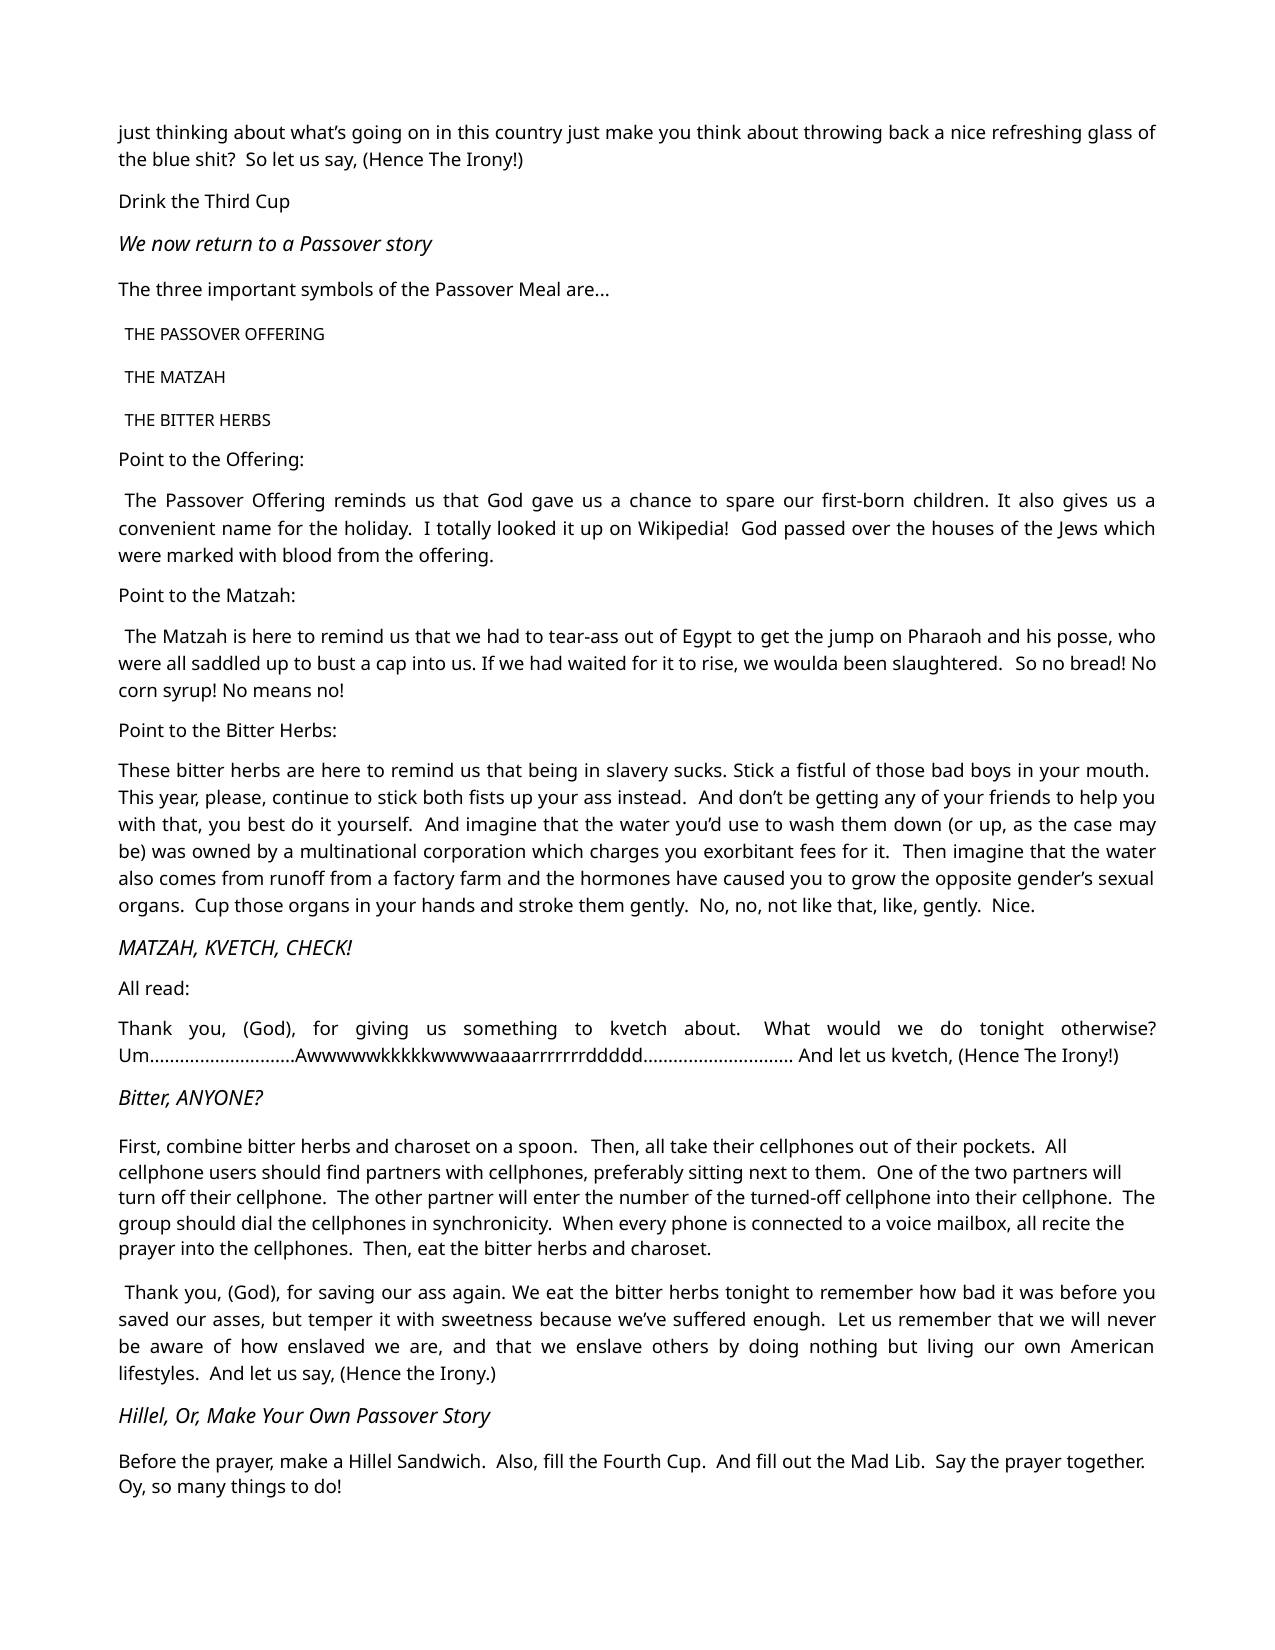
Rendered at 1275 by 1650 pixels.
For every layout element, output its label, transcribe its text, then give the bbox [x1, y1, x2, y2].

text THE MATZAH [118, 360, 1157, 389]
text Point to the Bitter Herbs: [118, 718, 1157, 743]
text The Matzah is here to remind us that we had to tear-ass out of Egypt to get the jump on Pharaoh and his posse, who were all saddled up to bust a cap into us. If we had waited for it to rise, we woulda been slaughtered. So no bread! No corn syrup! No means no! [118, 620, 1157, 703]
text Bitter, ANYONE? [118, 1082, 1157, 1112]
text Thank you, (God), for giving us something to kvetch about. What would we do tonight otherwise? Um.............................Awwwwwkkkkkwwwwaaaarrrrrrrddddd.............................. And let us kvetch, (Hence The Irony!) [118, 1014, 1157, 1068]
text These bitter herbs are here to remind us that being in slavery sucks. Stick a fistful of those bad boys in your mouth. This year, please, continue to stick both fists up your ass instead. And don’t be getting any of your friends to help you with that, you best do it yourself. And imagine that the water you’d use to wash them down (or up, as the case may be) was owned by a multinational corporation which charges you exorbitant fees for it. Then imagine that the water also comes from runoff from a factory farm and the hormones have caused you to grow the opposite gender’s sexual organs. Cup those organs in your hands and stroke them gently. No, no, not like that, like, gently. Nice. [118, 756, 1157, 918]
text All read: [118, 976, 1157, 1001]
text just thinking about what’s going on in this country just make you think about throwing back a nice refreshing glass of the blue shit? So let us say, (Hence The Irony!) [118, 118, 1157, 172]
text The Passover Offering reminds us that God gave us a chance to spare our first-born children. It also gives us a convenient name for the holiday. I totally looked it up on Wikipedia! God passed over the houses of the Jews which were marked with blood from the offering. [118, 484, 1157, 567]
text First, combine bitter herbs and charoset on a spoon. Then, all take their cellphones out of their pockets. All cellphone users should find partners with cellphones, preferably sitting next to them. One of the two partners will turn off their cellphone. The other partner will enter the number of the turned-off cellphone into their cellphone. The group should dial the cellphones in synchronicity. When every phone is connected to a voice mailbox, all recite the prayer into the cellphones. Then, eat the bitter herbs and charoset. [118, 1130, 1157, 1261]
text Hillel, Or, Make Your Own Passover Story [118, 1400, 1157, 1429]
text THE PASSOVER OFFERING [118, 317, 1157, 345]
text THE BITTER HERBS [118, 403, 1157, 432]
text MATZAH, KVETCH, CHECK! [118, 933, 1157, 961]
text Point to the Matzah: [118, 582, 1157, 608]
text Drink the Third Cup [118, 187, 1157, 214]
text Thank you, (God), for saving our ass again. We eat the bitter herbs tonight to remember how bad it was before you saved our asses, but temper it with sweetness because we’ve suffered enough. Let us remember that we will never be aware of how enslaved we are, and that we enslave others by doing nothing but living our own American lifestyles. And let us say, (Hence the Irony.) [118, 1276, 1157, 1386]
text The three important symbols of the Passover Meal are... [118, 276, 1157, 302]
text Point to the Offering: [118, 447, 1157, 472]
text We now return to a Passover story [118, 228, 1157, 258]
text Before the prayer, make a Hillel Sandwich. Also, fill the Fourth Cup. And fill out the Mad Lib. Say the prayer together. Oy, so many things to do! [118, 1448, 1157, 1499]
